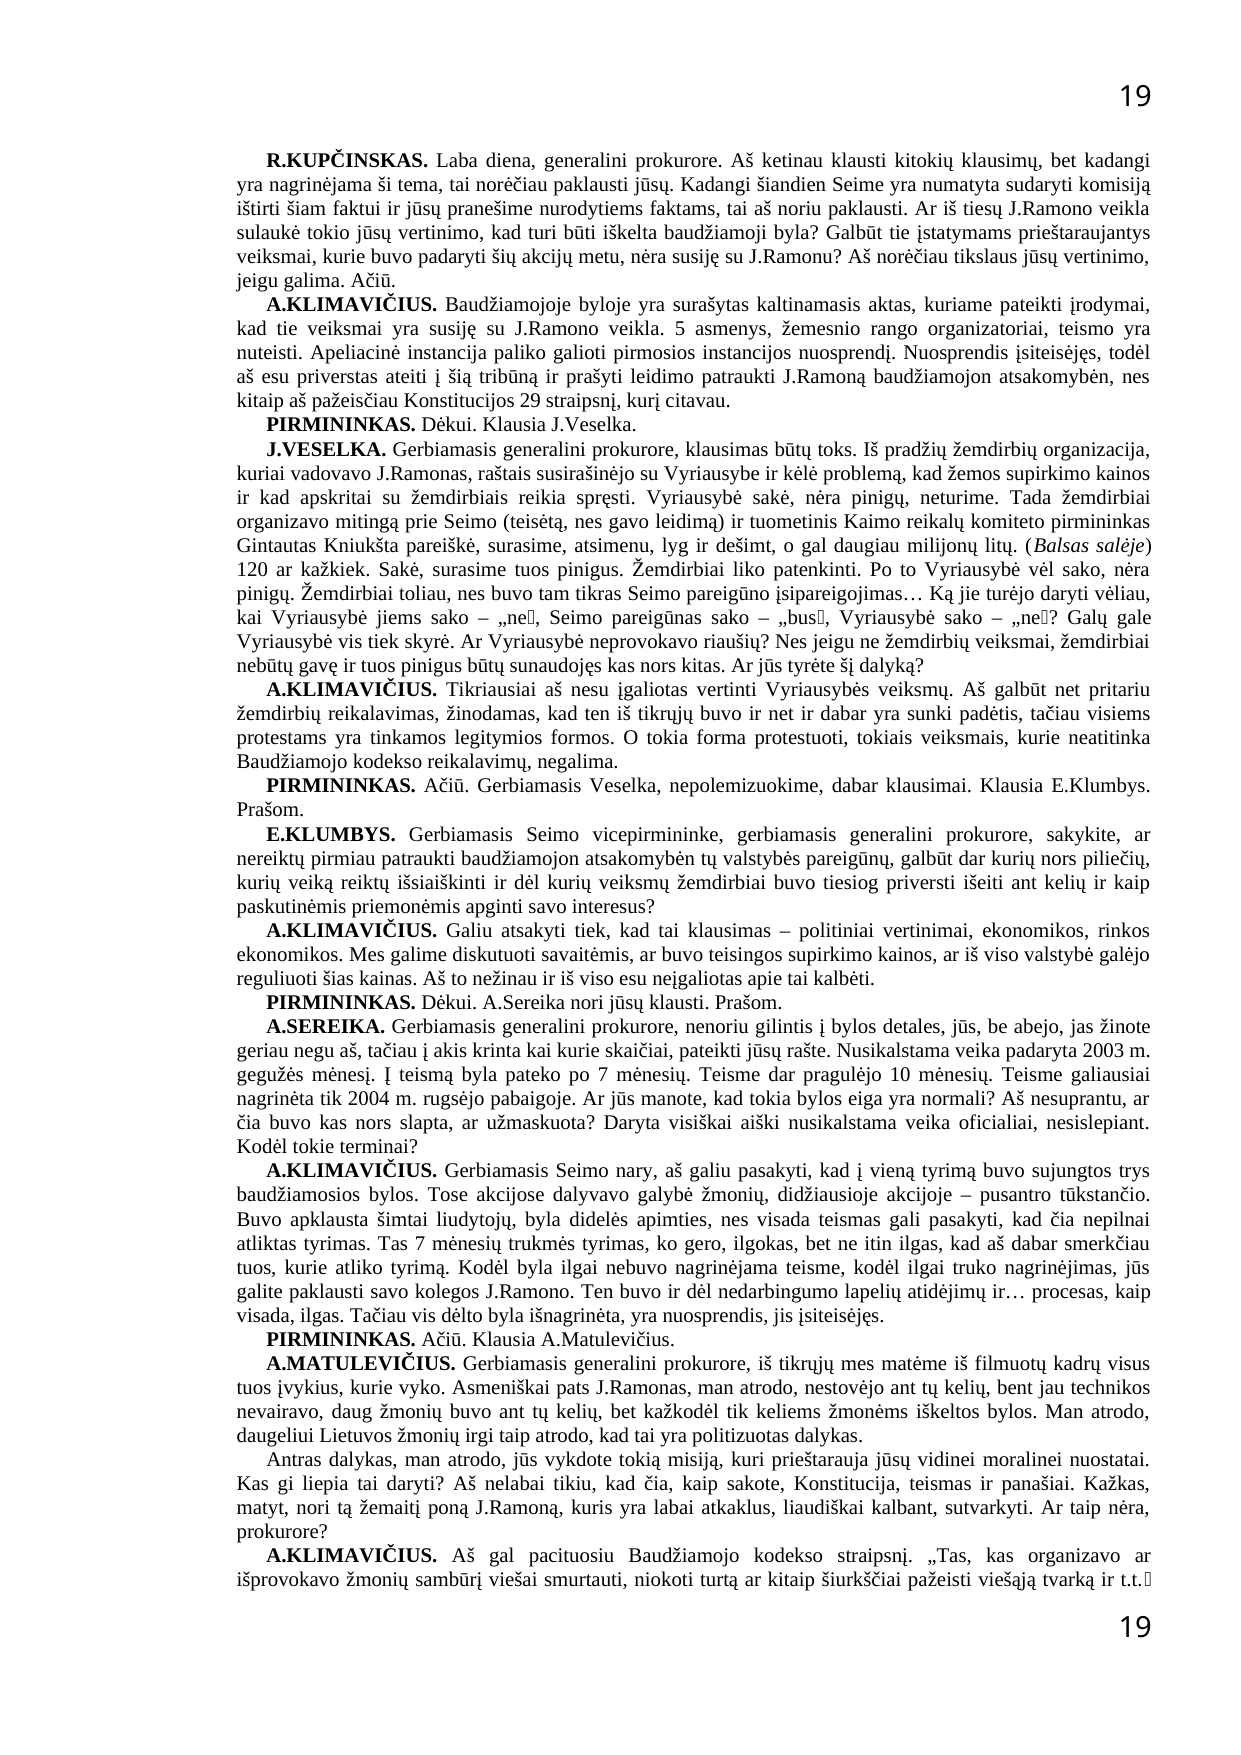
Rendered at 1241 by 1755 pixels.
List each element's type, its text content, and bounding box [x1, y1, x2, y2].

text A.KLIMAVIČIUS. Gerbiamasis Seimo nary, aš galiu pasakyti, kad į vieną tyrimą buvo sujungtos trys baudžiamosios bylos. Tose akcijose dalyvavo galybė žmonių, didžiausioje akcijoje – pusantro tūkstančio. Buvo apklausta šimtai liudytojų, byla didelės apimties, nes visada teismas gali pasakyti, kad čia nepilnai atliktas tyrimas. Tas 7 mėnesių trukmės tyrimas, ko gero, ilgokas, bet ne itin ilgas, kad aš dabar smerkčiau tuos, kurie atliko tyrimą. Kodėl byla ilgai nebuvo nagrinėjama teisme, kodėl ilgai truko nagrinėjimas, jūs galite paklausti savo kolegos J.Ramono. Ten buvo ir dėl nedarbingumo lapelių atidėjimų ir… procesas, kaip visada, ilgas. Tačiau vis dėlto byla išnagrinėta, yra nuosprendis, jis įsiteisėjęs. [236, 1158, 1152, 1327]
text A.MATULEVIČIUS. Gerbiamasis generalini prokurore, iš tikrųjų mes matėme iš filmuotų kadrų visus tuos įvykius, kurie vyko. Asmeniškai pats J.Ramonas, man atrodo, nestovėjo ant tų kelių, bent jau technikos nevairavo, daug žmonių buvo ant tų kelių, bet kažkodėl tik keliems žmonėms iškeltos bylos. Man atrodo, daugeliui Lietuvos žmonių irgi taip atrodo, kad tai yra politizuotas dalykas. [236, 1351, 1152, 1447]
text A.KLIMAVIČIUS. Baudžiamojoje byloje yra surašytas kaltinamasis aktas, kuriame pateikti įrodymai, kad tie veiksmai yra susiję su J.Ramono veikla. 5 asmenys, žemesnio rango organizatoriai, teismo yra nuteisti. Apeliacinė instancija paliko galioti pirmosios instancijos nuosprendį. Nuosprendis įsiteisėjęs, todėl aš esu priverstas ateiti į šią tribūną ir prašyti leidimo patraukti J.Ramoną baudžiamojon atsakomybėn, nes kitaip aš pažeisčiau Konstitucijos 29 straipsnį, kurį citavau. [236, 292, 1152, 412]
text PIRMININKAS. Ačiū. Gerbiamasis Veselka, nepolemizuokime, dabar klausimai. Klausia E.Klumbys. Prašom. [236, 773, 1152, 821]
text A.KLIMAVIČIUS. Aš gal pacituosiu Baudžiamojo kodekso straipsnį. „Tas, kas organizavo ar išprovokavo žmonių sambūrį viešai smurtauti, niokoti turtą ar kitaip šiurkščiai pažeisti viešąją tvarką ir t.t. [236, 1543, 1152, 1591]
text A.KLIMAVIČIUS. Tikriausiai aš nesu įgaliotas vertinti Vyriausybės veiksmų. Aš galbūt net pritariu žemdirbių reikalavimas, žinodamas, kad ten iš tikrųjų buvo ir net ir dabar yra sunki padėtis, tačiau visiems protestams yra tinkamos legitymios formos. O tokia forma protestuoti, tokiais veiksmais, kurie neatitinka Baudžiamojo kodekso reikalavimų, negalima. [236, 677, 1152, 773]
text Antras dalykas, man atrodo, jūs vykdote tokią misiją, kuri prieštarauja jūsų vidinei moralinei nuostatai. Kas gi liepia tai daryti? Aš nelabai tikiu, kad čia, kaip sakote, Konstitucija, teismas ir panašiai. Kažkas, matyt, nori tą žemaitį poną J.Ramoną, kuris yra labai atkaklus, liaudiškai kalbant, sutvarkyti. Ar taip nėra, prokurore? [236, 1447, 1152, 1543]
text PIRMININKAS. Ačiū. Klausia A.Matulevičius. [236, 1327, 1152, 1351]
text A.KLIMAVIČIUS. Galiu atsakyti tiek, kad tai klausimas – politiniai vertinimai, ekonomikos, rinkos ekonomikos. Mes galime diskutuoti savaitėmis, ar buvo teisingos supirkimo kainos, ar iš viso valstybė galėjo reguliuoti šias kainas. Aš to nežinau ir iš viso esu neįgaliotas apie tai kalbėti. [236, 918, 1152, 990]
text R.KUPČINSKAS. Laba diena, generalini prokurore. Aš ketinau klausti kitokių klausimų, bet kadangi yra nagrinėjama ši tema, tai norėčiau paklausti jūsų. Kadangi šiandien Seime yra numatyta sudaryti komisiją ištirti šiam faktui ir jūsų pranešime nurodytiems faktams, tai aš noriu paklausti. Ar iš tiesų J.Ramono veikla sulaukė tokio jūsų vertinimo, kad turi būti iškelta baudžiamoji byla? Galbūt tie įstatymams prieštaraujantys veiksmai, kurie buvo padaryti šių akcijų metu, nėra susiję su J.Ramonu? Aš norėčiau tikslaus jūsų vertinimo, jeigu galima. Ačiū. [236, 148, 1152, 292]
text A.SEREIKA. Gerbiamasis generalini prokurore, nenoriu gilintis į bylos detales, jūs, be abejo, jas žinote geriau negu aš, tačiau į akis krinta kai kurie skaičiai, pateikti jūsų rašte. Nusikalstama veika padaryta 2003 m. gegužės mėnesį. Į teismą byla pateko po 7 mėnesių. Teisme dar pragulėjo 10 mėnesių. Teisme galiausiai nagrinėta tik 2004 m. rugsėjo pabaigoje. Ar jūs manote, kad tokia bylos eiga yra normali? Aš nesuprantu, ar čia buvo kas nors slapta, ar užmaskuota? Daryta visiškai aiški nusikalstama veika oficialiai, nesislepiant. Kodėl tokie terminai? [236, 1014, 1152, 1158]
text J.VESELKA. Gerbiamasis generalini prokurore, klausimas būtų toks. Iš pradžių žemdirbių organizacija, kuriai vadovavo J.Ramonas, raštais susirašinėjo su Vyriausybe ir kėlė problemą, kad žemos supirkimo kainos ir kad apskritai su žemdirbiais reikia spręsti. Vyriausybė sakė, nėra pinigų, neturime. Tada žemdirbiai organizavo mitingą prie Seimo (teisėtą, nes gavo leidimą) ir tuometinis Kaimo reikalų komiteto pirmininkas Gintautas Kniukšta pareiškė, surasime, atsimenu, lyg ir dešimt, o gal daugiau milijonų litų. (Balsas salėje) 120 ar kažkiek. Sakė, surasime tuos pinigus. Žemdirbiai liko patenkinti. Po to Vyriausybė vėl sako, nėra pinigų. Žemdirbiai toliau, nes buvo tam tikras Seimo pareigūno įsipareigojimas… Ką jie turėjo daryti vėliau, kai Vyriausybė jiems sako – „ne, Seimo pareigūnas sako – „bus, Vyriausybė sako – „ne? Galų gale Vyriausybė vis tiek skyrė. Ar Vyriausybė neprovokavo riaušių? Nes jeigu ne žemdirbių veiksmai, žemdirbiai nebūtų gavę ir tuos pinigus būtų sunaudojęs kas nors kitas. Ar jūs tyrėte šį dalyką? [236, 436, 1152, 677]
text E.KLUMBYS. Gerbiamasis Seimo vicepirmininke, gerbiamasis generalini prokurore, sakykite, ar nereiktų pirmiau patraukti baudžiamojon atsakomybėn tų valstybės pareigūnų, galbūt dar kurių nors piliečių, kurių veiką reiktų išsiaiškinti ir dėl kurių veiksmų žemdirbiai buvo tiesiog priversti išeiti ant kelių ir kaip paskutinėmis priemonėmis apginti savo interesus? [236, 821, 1152, 918]
text PIRMININKAS. Dėkui. A.Sereika nori jūsų klausti. Prašom. [236, 990, 1152, 1014]
text PIRMININKAS. Dėkui. Klausia J.Veselka. [236, 412, 1152, 436]
